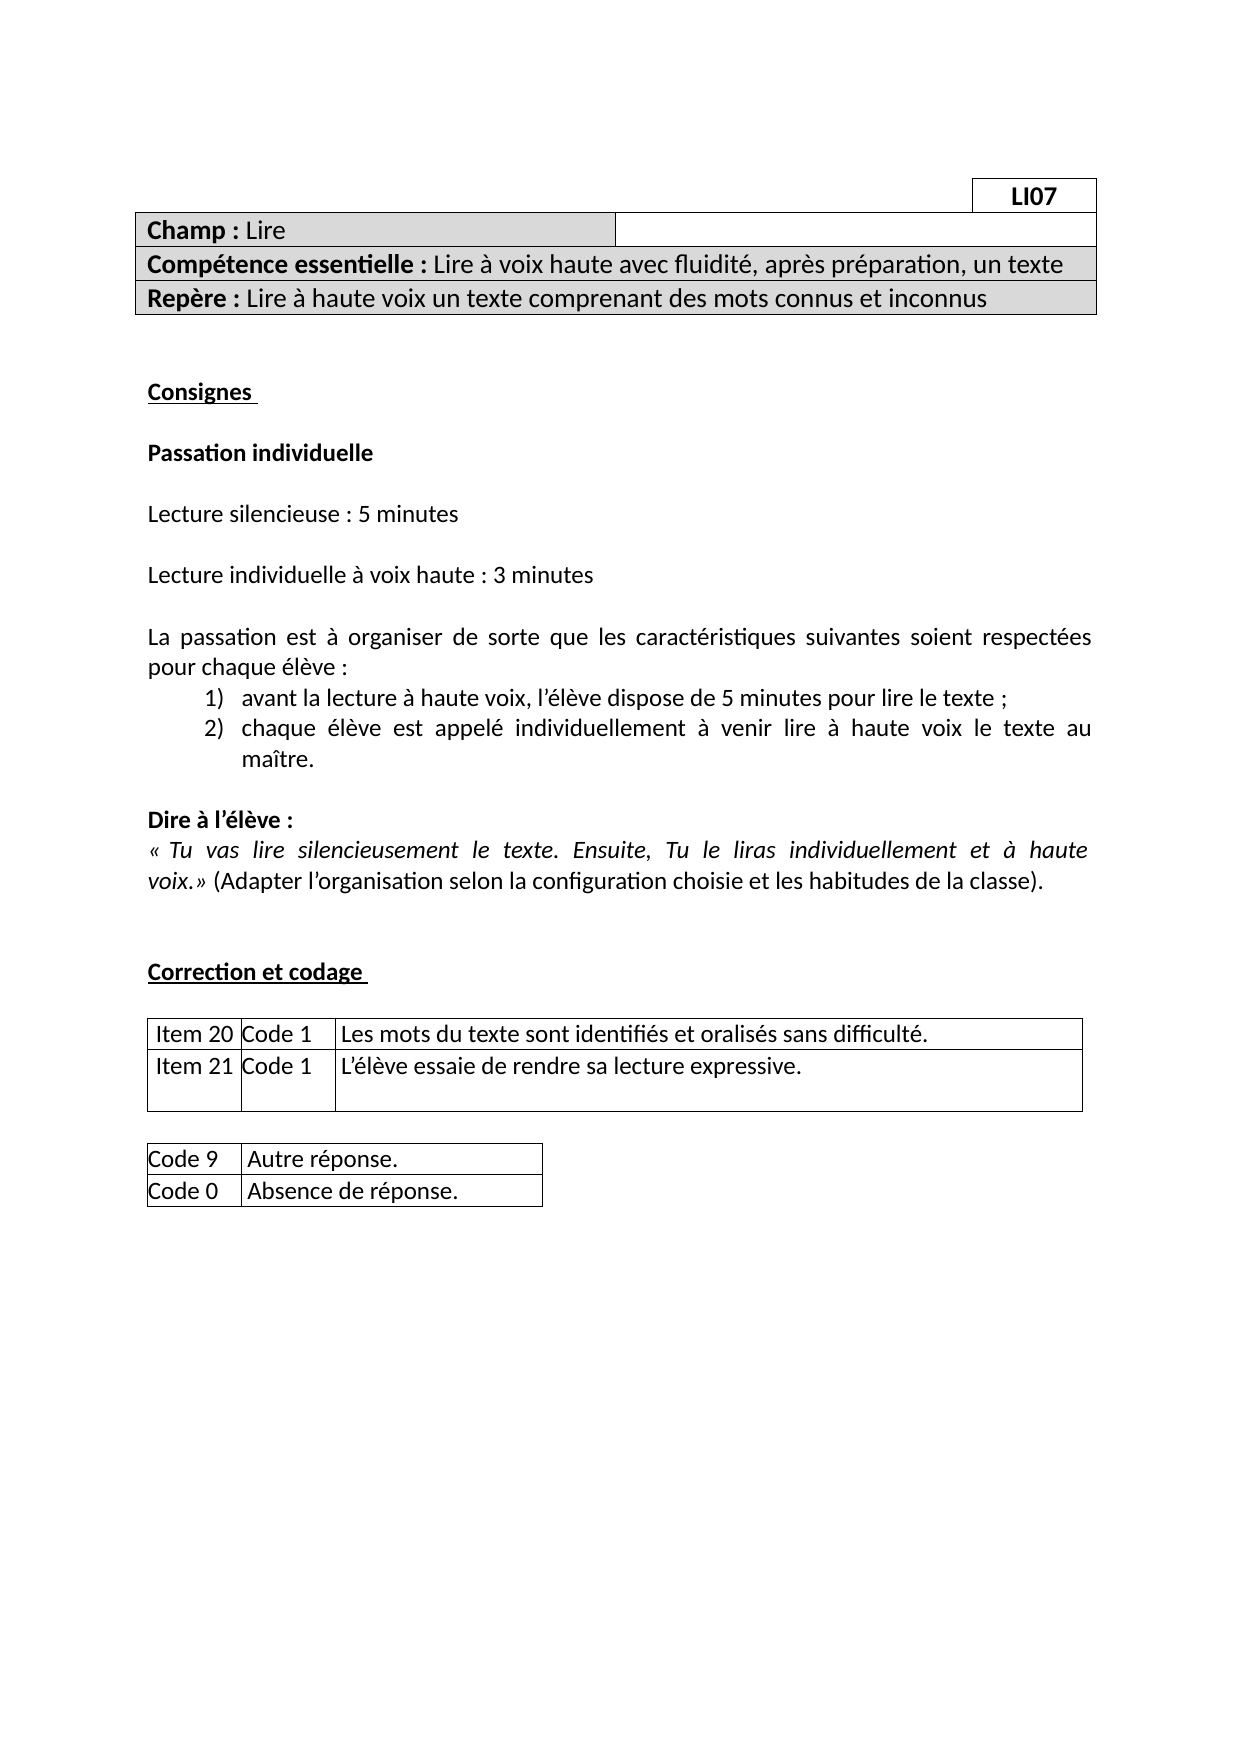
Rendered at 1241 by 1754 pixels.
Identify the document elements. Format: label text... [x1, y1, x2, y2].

text Dire à l’élève : [148, 804, 1093, 834]
text Lecture silencieuse : 5 minutes [148, 498, 1093, 529]
text Consignes [148, 376, 1093, 407]
table_header Item 20 [148, 1019, 241, 1049]
table_header Code 1 [242, 1019, 335, 1049]
table_cell L’élève essaie de rendre sa lecture expressive. [336, 1050, 1082, 1111]
table_header LI07 [973, 179, 1096, 212]
table_cell Compétence essentielle : Lire à voix haute avec fluidité, après préparation, un texte [136, 247, 1096, 280]
table_header Code 9 [148, 1144, 241, 1174]
table_cell Champ : Lire [136, 213, 615, 246]
table_cell [616, 213, 1096, 246]
table_header Les mots du texte sont identifiés et oralisés sans difficulté. [336, 1019, 1082, 1049]
list avant la lecture à haute voix, l’élève dispose de 5 minutes pour lire le texte ; [204, 682, 1093, 712]
list chaque élève est appelé individuellement à venir lire à haute voix le texte au maître. [204, 712, 1093, 773]
text Correction et codage [148, 956, 1093, 987]
text Lecture individuelle à voix haute : 3 minutes [148, 559, 1093, 590]
text « Tu vas lire silencieusement le texte. Ensuite, Tu le liras individuellement et à haute voix.» (Adapter l’organisation selon la configuration choisie et les habitudes de la classe). [148, 834, 1093, 895]
table_cell Code 1 [242, 1050, 335, 1111]
table_cell Repère : Lire à haute voix un texte comprenant des mots connus et inconnus [136, 281, 1096, 314]
table_header [136, 178, 972, 212]
text La passation est à organiser de sorte que les caractéristiques suivantes soient respectées pour chaque élève : [148, 621, 1093, 682]
table_cell Absence de réponse. [242, 1175, 542, 1206]
text Passation individuelle [148, 437, 1093, 468]
table_header Autre réponse. [242, 1144, 542, 1174]
table_cell Item 21 [148, 1050, 241, 1111]
table_cell Code 0 [148, 1175, 241, 1206]
